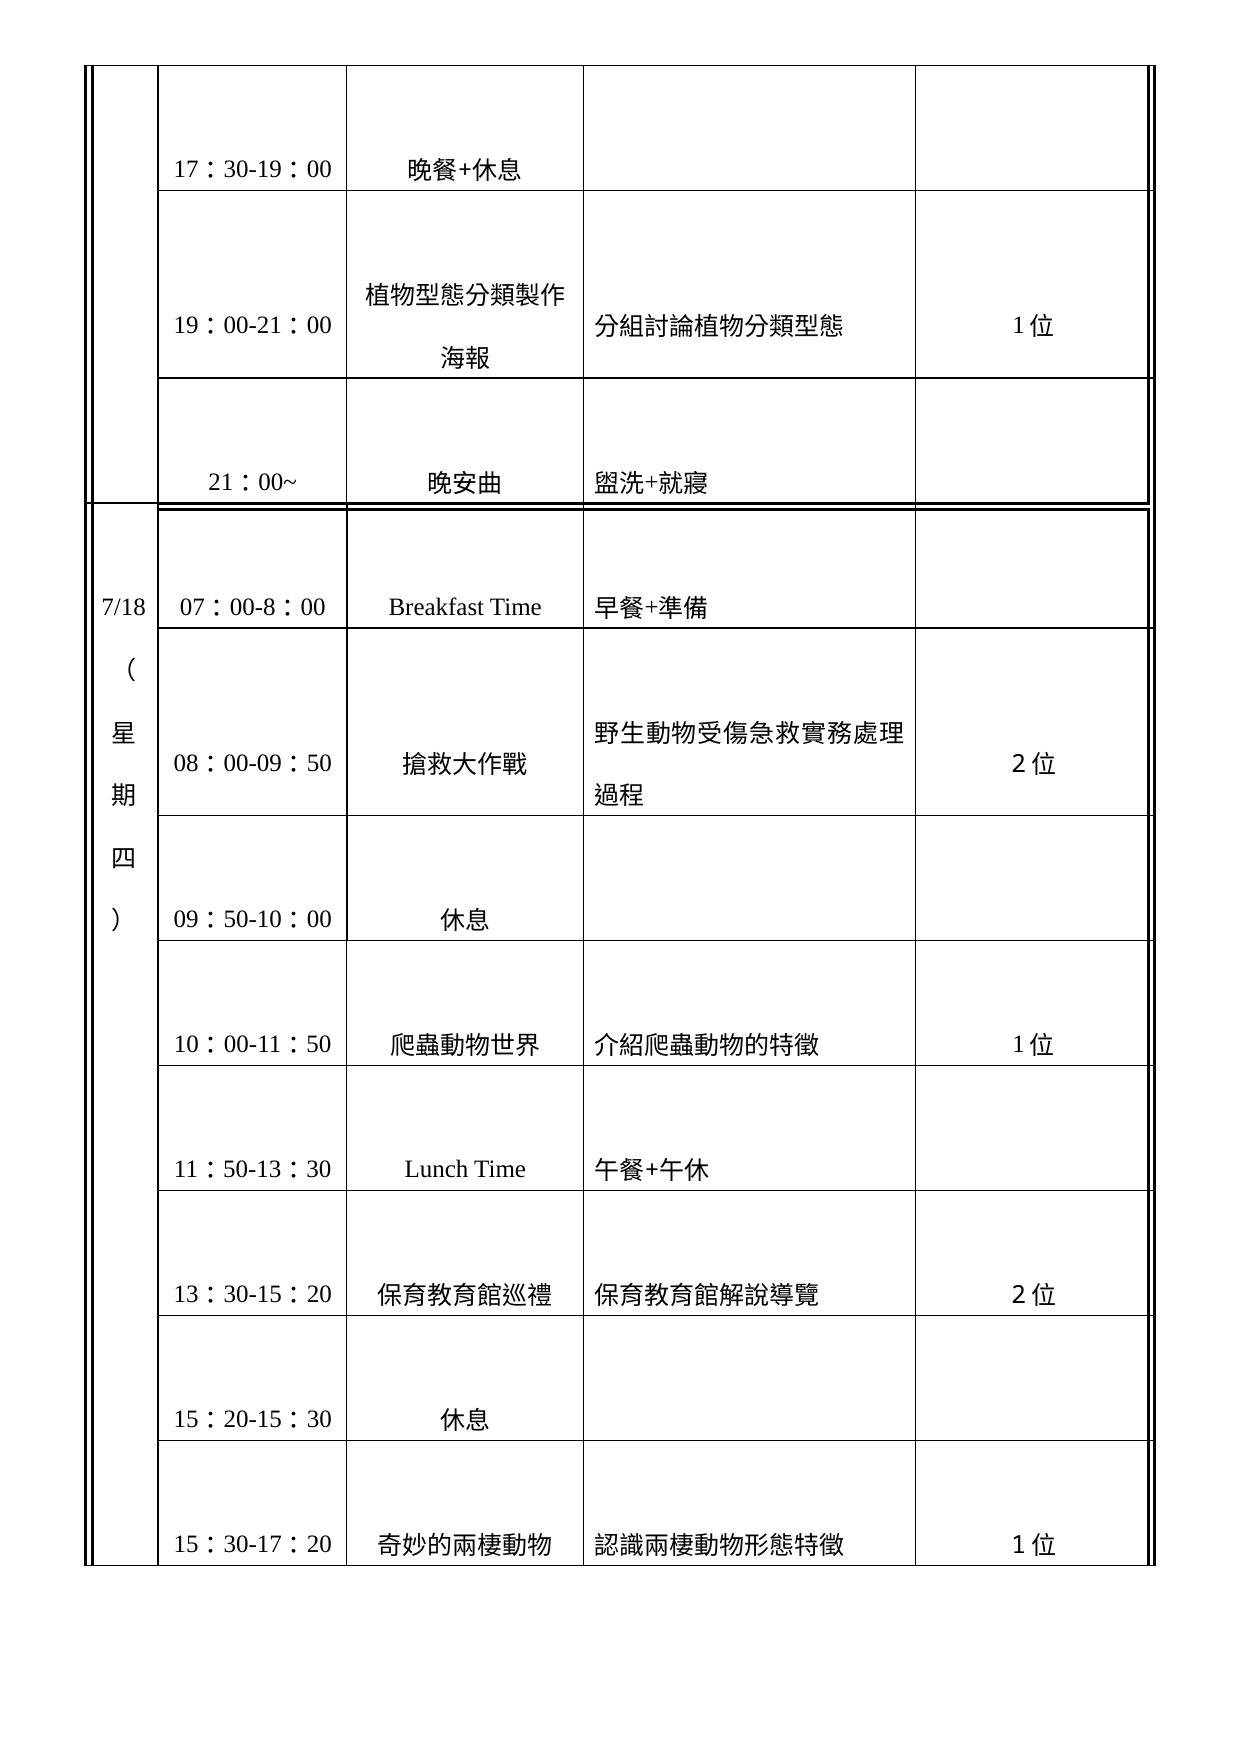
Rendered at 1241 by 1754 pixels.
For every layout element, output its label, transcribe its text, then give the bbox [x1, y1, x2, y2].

table_cell 晚餐+休息 [347, 66, 583, 189]
table_cell 午餐+午休 [584, 1066, 915, 1189]
table_cell 分組討論植物分類型態 [584, 191, 915, 377]
table_cell 13：30-15：20 [159, 1191, 346, 1314]
table_cell 17：30-19：00 [159, 66, 346, 189]
table_cell 休息 [347, 1316, 583, 1439]
table_cell Lunch Time [347, 1066, 583, 1189]
table_cell [916, 379, 1147, 502]
table_cell [916, 66, 1147, 189]
table_cell 爬蟲動物世界 [347, 941, 583, 1064]
table_cell 09：50-10：00 [159, 816, 346, 939]
table_cell 野生動物受傷急救實務處理過程 [584, 629, 915, 814]
table_cell 19：00-21：00 [159, 191, 346, 377]
table_cell 休息 [348, 816, 583, 939]
table_cell 10：00-11：50 [159, 941, 346, 1064]
table_cell 21：00~ [159, 379, 346, 502]
table_cell 7/18 （星期四） [94, 504, 157, 1564]
table_cell 07：00-8：00 [159, 511, 346, 627]
table_cell 奇妙的兩棲動物 [347, 1441, 583, 1564]
table_cell [584, 66, 915, 189]
table_cell Breakfast Time [348, 511, 583, 627]
table_cell [916, 1316, 1147, 1439]
table_cell 1位 [916, 1441, 1147, 1564]
table_cell 介紹爬蟲動物的特徵 [584, 941, 915, 1064]
table_cell 搶救大作戰 [348, 629, 583, 814]
table_cell 11：50-13：30 [159, 1066, 346, 1189]
table_cell [916, 502, 1151, 627]
table_cell 認識兩棲動物形態特徵 [584, 1441, 915, 1564]
table_cell 1位 [916, 191, 1147, 377]
table_cell 15：30-17：20 [159, 1441, 346, 1564]
table_cell 保育教育館巡禮 [347, 1191, 583, 1314]
table_cell 1位 [916, 941, 1147, 1064]
table_cell [916, 1066, 1147, 1189]
table_cell 2位 [916, 1191, 1147, 1314]
table_cell [94, 66, 157, 502]
table_cell 植物型態分類製作海報 [347, 191, 583, 377]
table_cell 08：00-09：50 [159, 629, 346, 814]
table_cell 保育教育館解說導覽 [584, 1191, 915, 1314]
table_cell [584, 1316, 915, 1439]
table_cell [916, 816, 1147, 939]
table_cell 晚安曲 [347, 379, 583, 502]
table_cell [584, 816, 915, 939]
table_cell 15：20-15：30 [159, 1316, 346, 1439]
table_cell 早餐+準備 [584, 511, 915, 627]
table_cell 2位 [916, 629, 1147, 814]
table_cell [916, 511, 1147, 627]
table_cell 盥洗+就寢 [584, 379, 915, 502]
